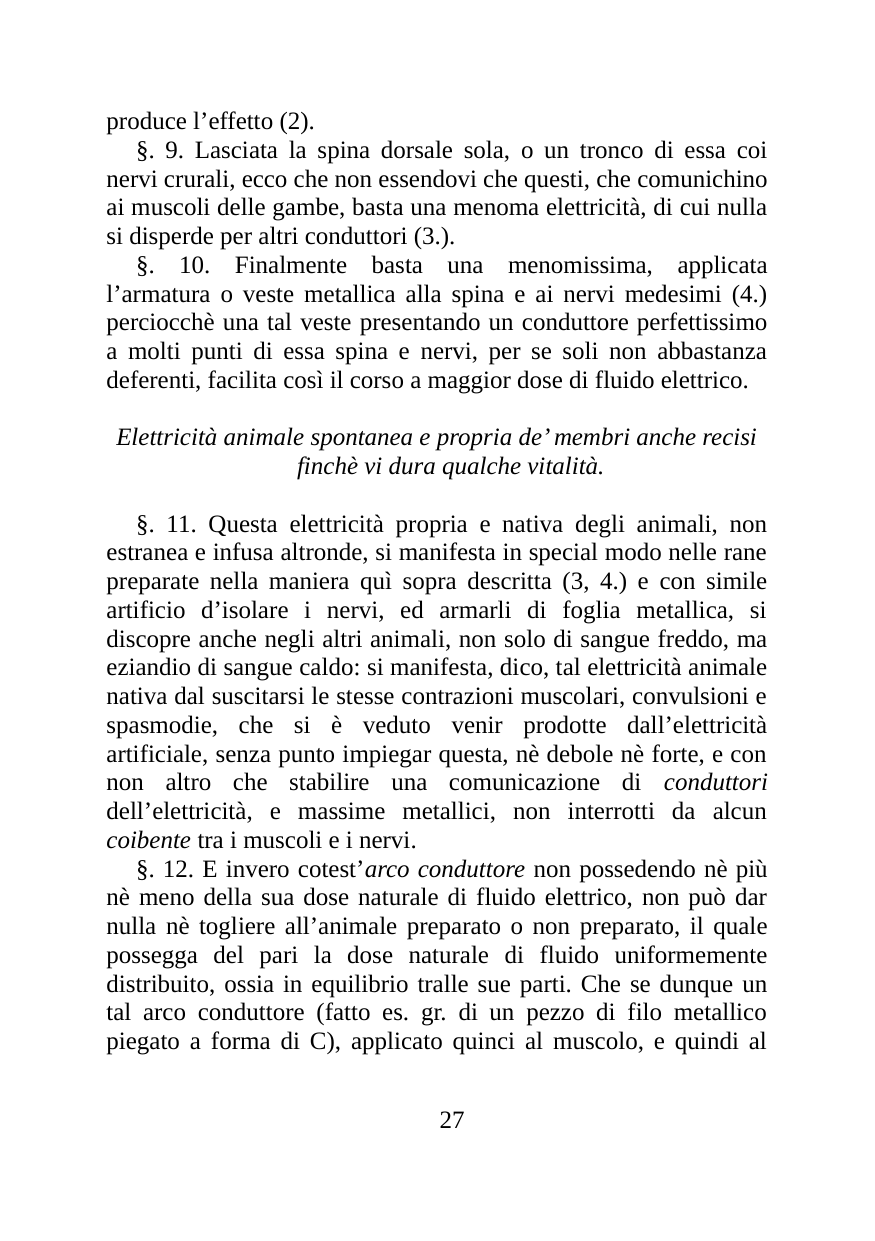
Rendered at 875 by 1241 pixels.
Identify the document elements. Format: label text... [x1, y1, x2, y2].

text §. 11. Questa elettricità propria e nativa degli animali, non estranea e infusa altronde, si manifesta in special modo nelle rane preparate nella maniera quì sopra descritta (3, 4.) e con simile artificio d’isolare i nervi, ed armarli di foglia metallica, si discopre anche negli altri animali, non solo di sangue freddo, ma eziandio di sangue caldo: si manifesta, dico, tal elettricità animale nativa dal suscitarsi le stesse contrazioni muscolari, convulsioni e spasmodie, che si è veduto venir prodotte dall’elettricità artificiale, senza punto impiegar questa, nè debole nè forte, e con non altro che stabilire una comunicazione di conduttori dell’elettricità, e massime metallici, non interrotti da alcun coibente tra i muscoli e i nervi. [106, 509, 768, 854]
text Elettricità animale spontanea e propria de’ membri anche recisi finchè vi dura qualche vitalità. [108, 422, 768, 480]
text §. 12. E invero cotest’arco conduttore non possedendo nè più nè meno della sua dose naturale di fluido elettrico, non può dar nulla nè togliere all’animale preparato o non preparato, il quale possegga del pari la dose naturale di fluido uniformemente distribuito, ossia in equilibrio tralle sue parti. Che se dunque un tal arco conduttore (fatto es. gr. di un pezzo di filo metallico piegato a forma di C), applicato quinci al muscolo, e quindi al [106, 854, 768, 1055]
text produce l’effetto (2). [106, 106, 768, 135]
text §. 10. Finalmente basta una menomissima, applicata l’armatura o veste metallica alla spina e ai nervi medesimi (4.) perciocchè una tal veste presentando un conduttore perfettissimo a molti punti di essa spina e nervi, per se soli non abbastanza deferenti, facilita così il corso a maggior dose di fluido elettrico. [106, 250, 768, 394]
text §. 9. Lasciata la spina dorsale sola, o un tronco di essa coi nervi crurali, ecco che non essendovi che questi, che comunichino ai muscoli delle gambe, basta una menoma elettricità, di cui nulla si disperde per altri conduttori (3.). [106, 135, 768, 250]
